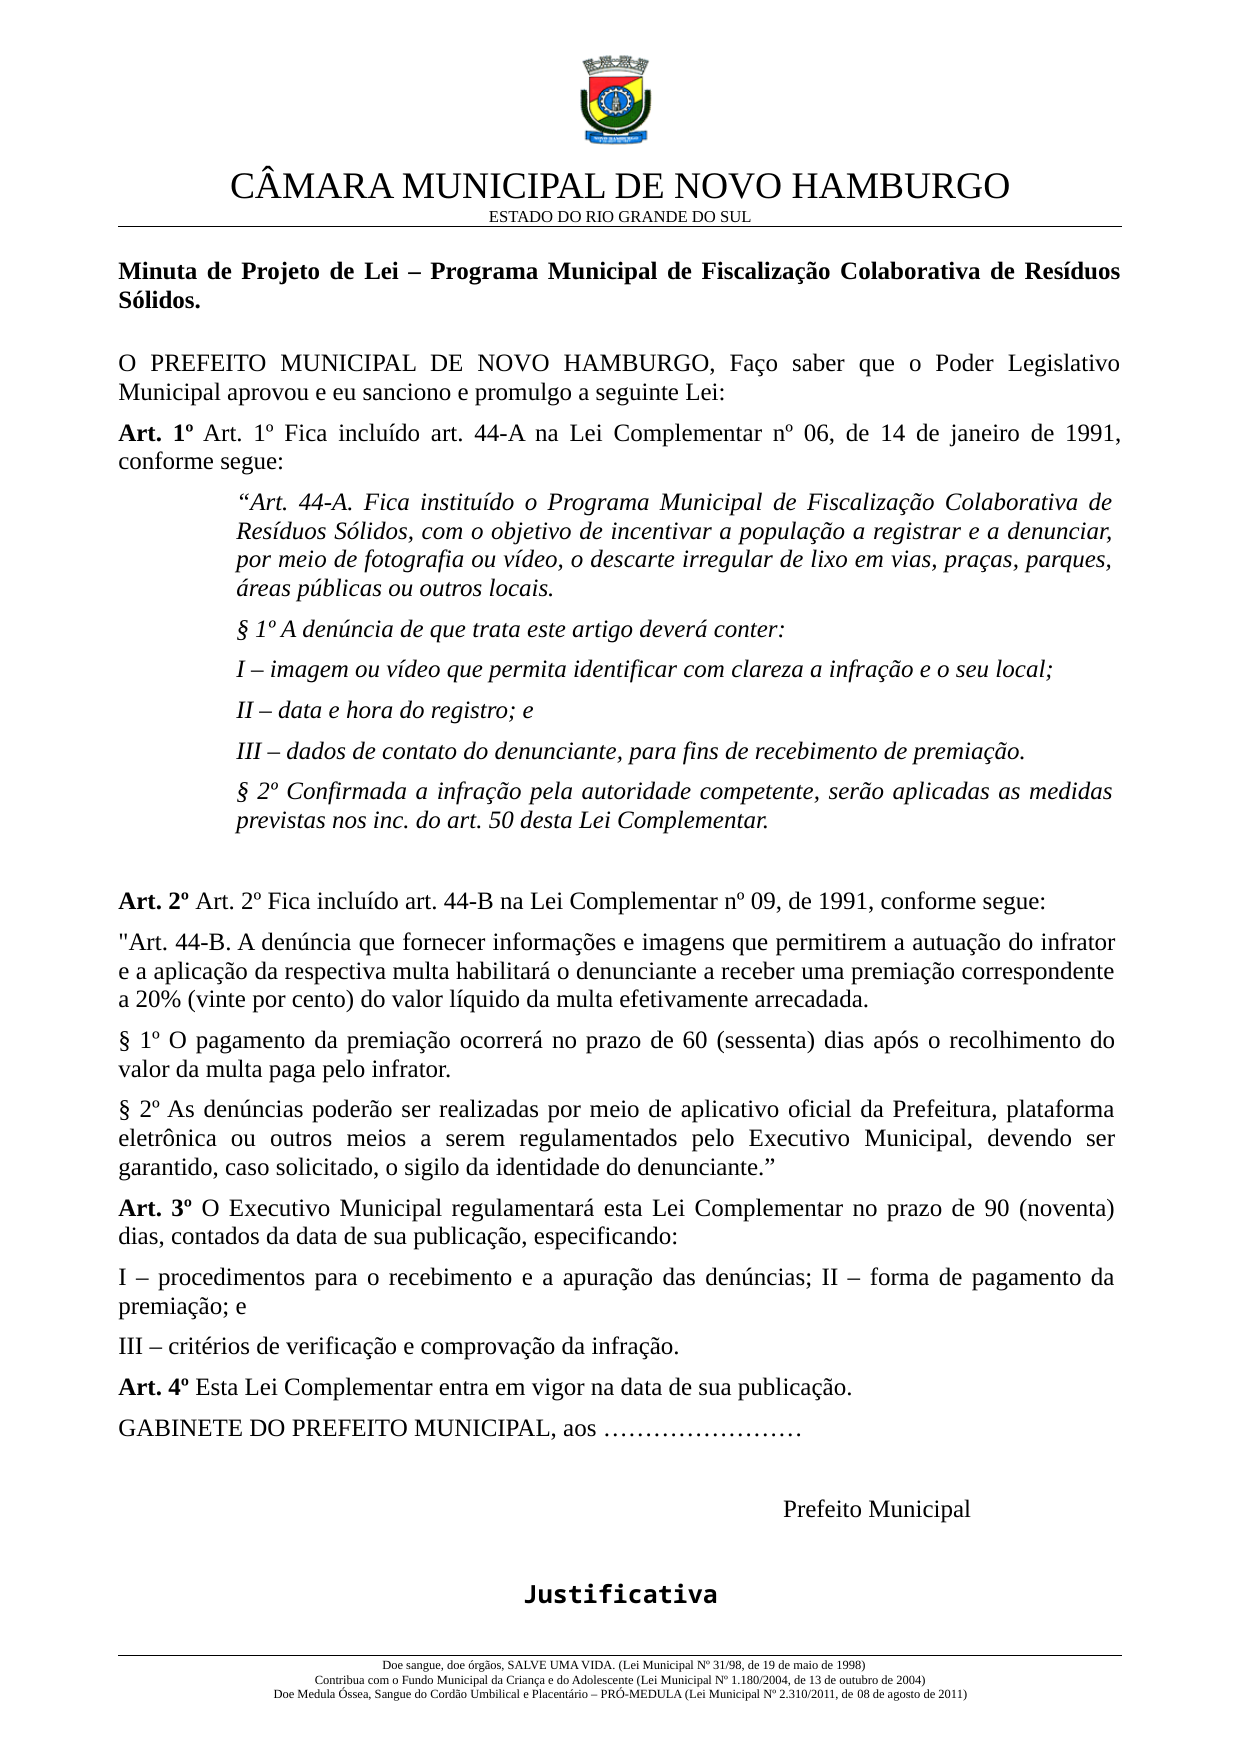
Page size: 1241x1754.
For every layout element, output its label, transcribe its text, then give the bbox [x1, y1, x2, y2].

text § 1º O pagamento da premiação ocorrerá no prazo de 60 (sessenta) dias após o recolhimento do valor da multa paga pelo infrator. [118, 1025, 1116, 1083]
text GABINETE DO PREFEITO MUNICIPAL, aos …………………… [118, 1413, 1122, 1441]
text III – dados de contato do denunciante, para fins de recebimento de premiação. [236, 736, 1116, 764]
text § 1º A denúncia de que trata este artigo deverá conter: [236, 614, 1116, 643]
text O PREFEITO MUNICIPAL DE NOVO HAMBURGO, Faço saber que o Poder Legislativo Municipal aprovou e eu sanciono e promulgo a seguinte Lei: [118, 348, 1122, 406]
text “Art. 44-A. Fica instituído o Programa Municipal de Fiscalização Colaborativa de Resíduos Sólidos, com o objetivo de incentivar a população a registrar e a denunciar, por meio de fotografia ou vídeo, o descarte irregular de lixo em vias, praças, parques, áreas públicas ou outros locais. [236, 487, 1116, 602]
text III – critérios de verificação e comprovação da infração. [118, 1331, 1116, 1360]
text § 2º Confirmada a infração pela autoridade competente, serão aplicadas as medidas previstas nos inc. do art. 50 desta Lei Complementar. [236, 776, 1116, 834]
text Minuta de Projeto de Lei – Programa Municipal de Fiscalização Colaborativa de Resíduos Sólidos. [118, 256, 1122, 314]
text "Art. 44-B. A denúncia que fornecer informações e imagens que permitirem a autuação do infrator e a aplicação da respectiva multa habilitará o denunciante a receber uma premiação correspondente a 20% (vinte por cento) do valor líquido da multa efetivamente arrecadada. [118, 927, 1116, 1013]
text I – imagem ou vídeo que permita identificar com clareza a infração e o seu local; [236, 654, 1116, 683]
text Prefeito Municipal [118, 1494, 1122, 1523]
text II – data e hora do registro; e [236, 695, 1116, 724]
text § 2º As denúncias poderão ser realizadas por meio de aplicativo oficial da Prefeitura, plataforma eletrônica ou outros meios a serem regulamentados pelo Executivo Municipal, devendo ser garantido, caso solicitado, o sigilo da identidade do denunciante.” [118, 1094, 1116, 1181]
text I – procedimentos para o recebimento e a apuração das denúncias; II – forma de pagamento da premiação; e [118, 1262, 1116, 1319]
picture [574, 48, 655, 149]
text Justificativa [118, 1576, 1122, 1610]
text Art. 2º Art. 2º Fica incluído art. 44-B na Lei Complementar nº 09, de 1991, conforme segue: [118, 886, 1116, 915]
subtitle Art. 1º Art. 1º Fica incluído art. 44-A na Lei Complementar nº 06, de 14 de janeiro de 1991, conforme segue: [118, 418, 1122, 475]
text Art. 3º O Executivo Municipal regulamentará esta Lei Complementar no prazo de 90 (noventa) dias, contados da data de sua publicação, especificando: [118, 1193, 1116, 1250]
subtitle Art. 4º Esta Lei Complementar entra em vigor na data de sua publicação. [118, 1372, 1122, 1401]
